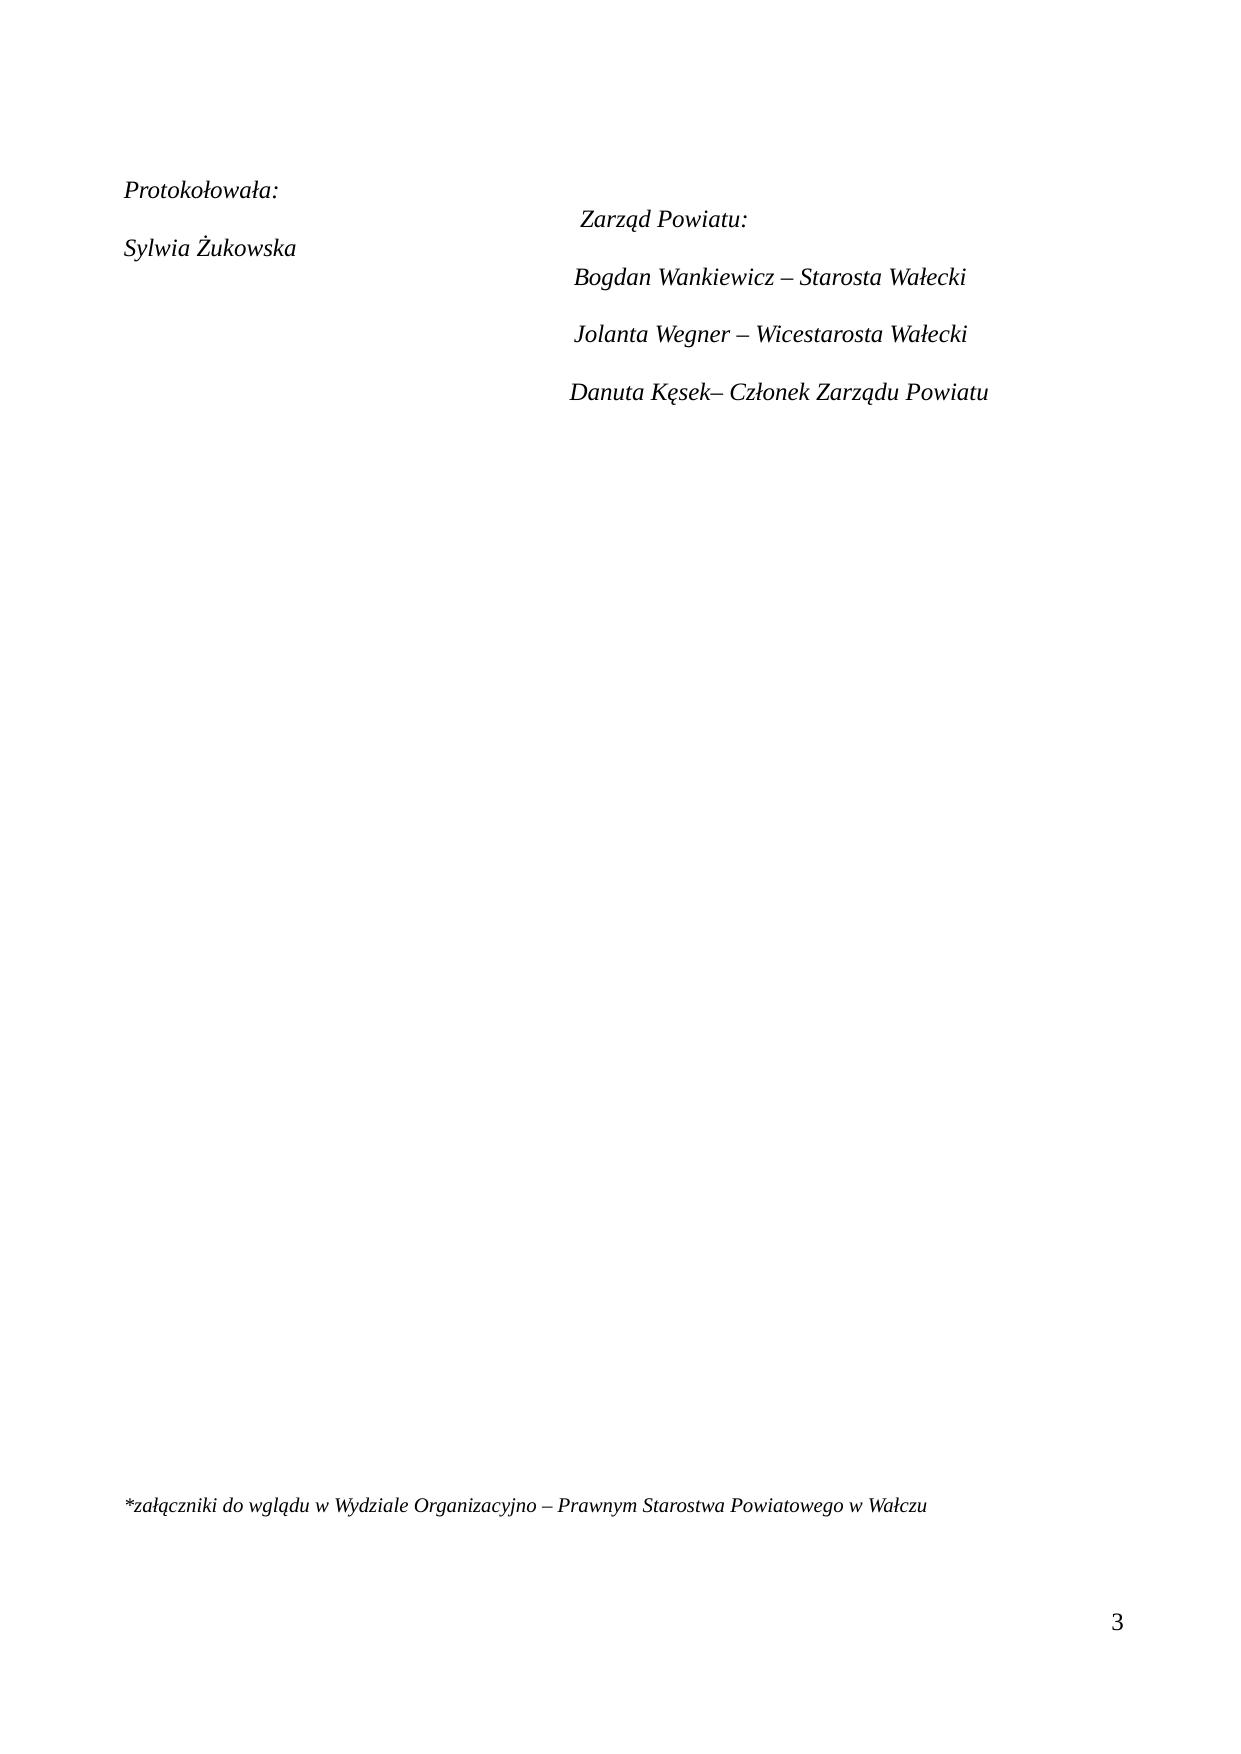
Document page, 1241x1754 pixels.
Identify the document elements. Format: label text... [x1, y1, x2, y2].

text Sylwia Żukowska [123, 233, 1123, 262]
text Jolanta Wegner – Wicestarosta Wałecki [123, 319, 1123, 348]
text *załączniki do wglądu w Wydziale Organizacyjno – Prawnym Starostwa Powiatowego w Wałczu [123, 1493, 1123, 1517]
text Danuta Kęsek– Członek Zarządu Powiatu [88, 377, 1123, 406]
text Protokołowała: [123, 176, 1123, 204]
text Zarząd Powiatu: [123, 204, 1123, 233]
text Bogdan Wankiewicz – Starosta Wałecki [123, 262, 1123, 291]
